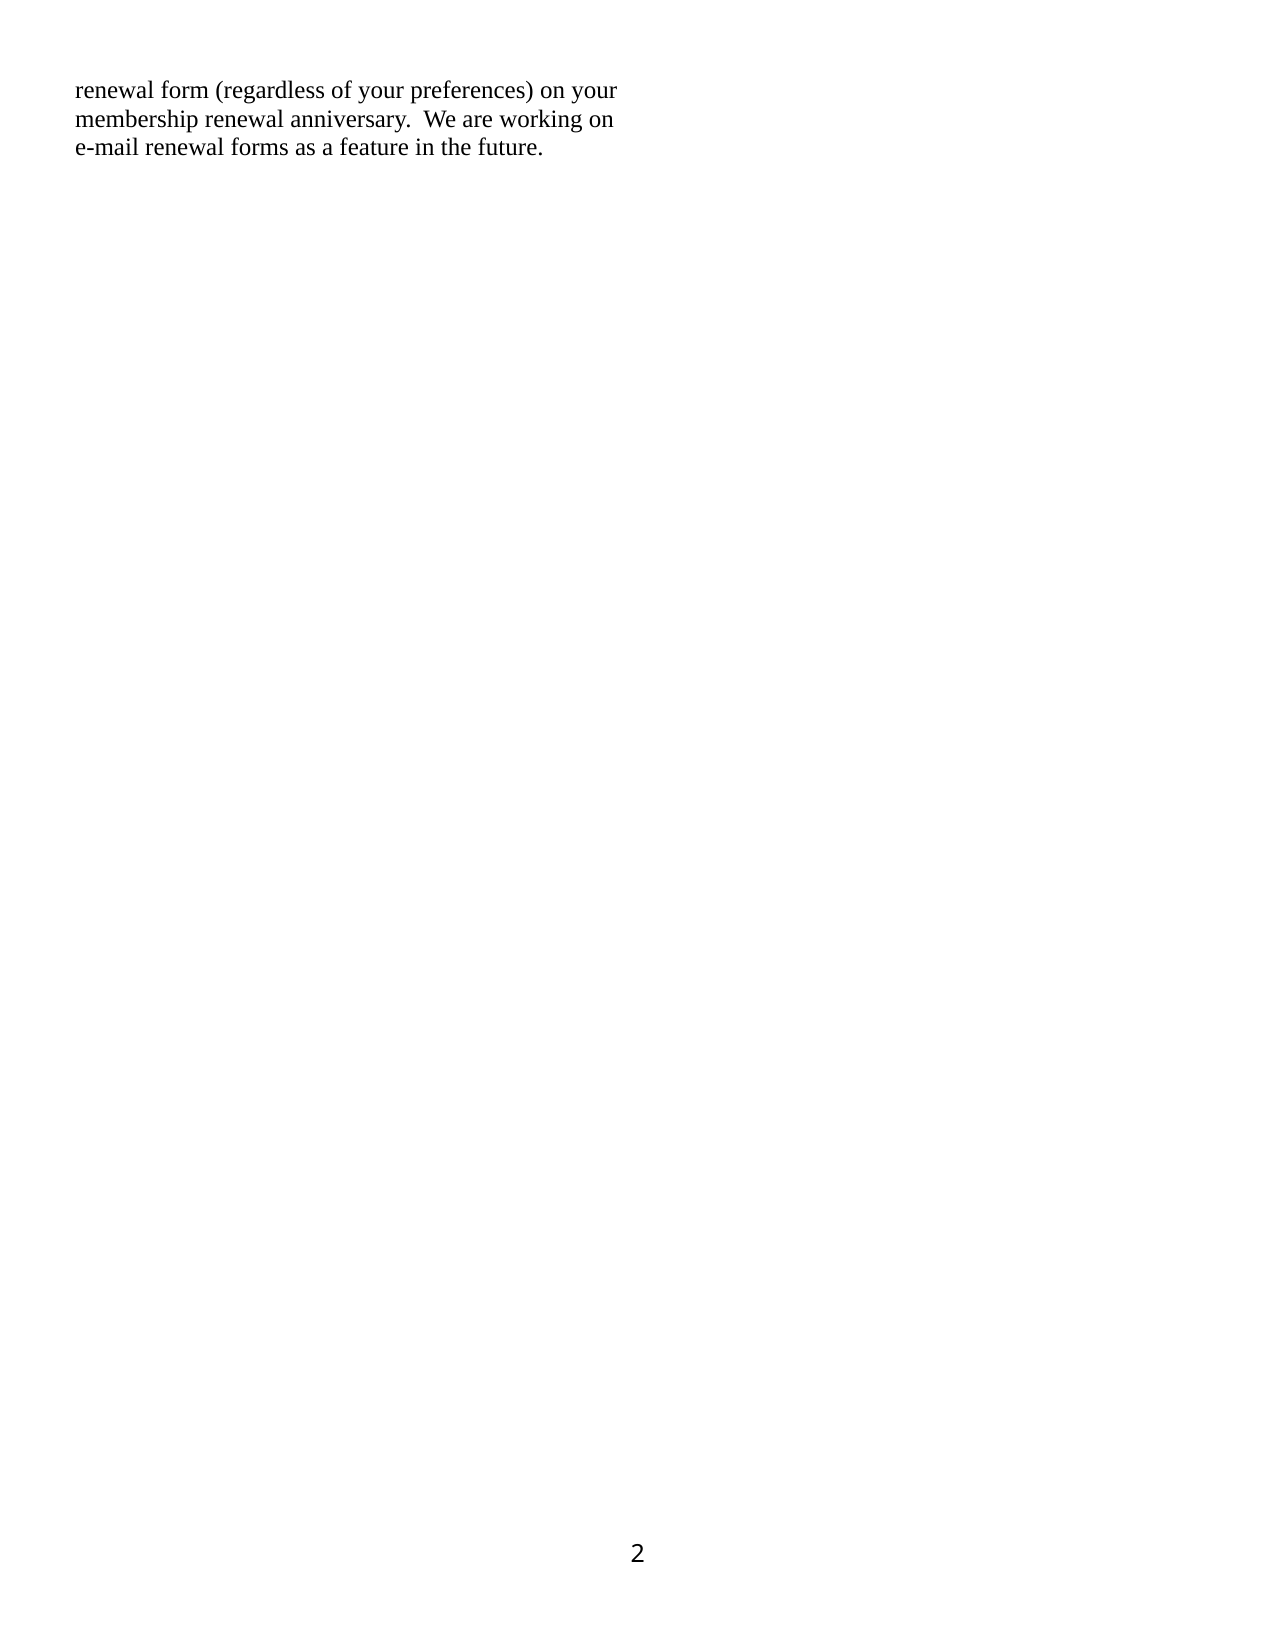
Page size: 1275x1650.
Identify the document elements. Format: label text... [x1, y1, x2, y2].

text renewal form (regardless of your preferences) on your membership renewal anniversary. We are working on e-mail renewal forms as a feature in the future. [75, 75, 619, 161]
